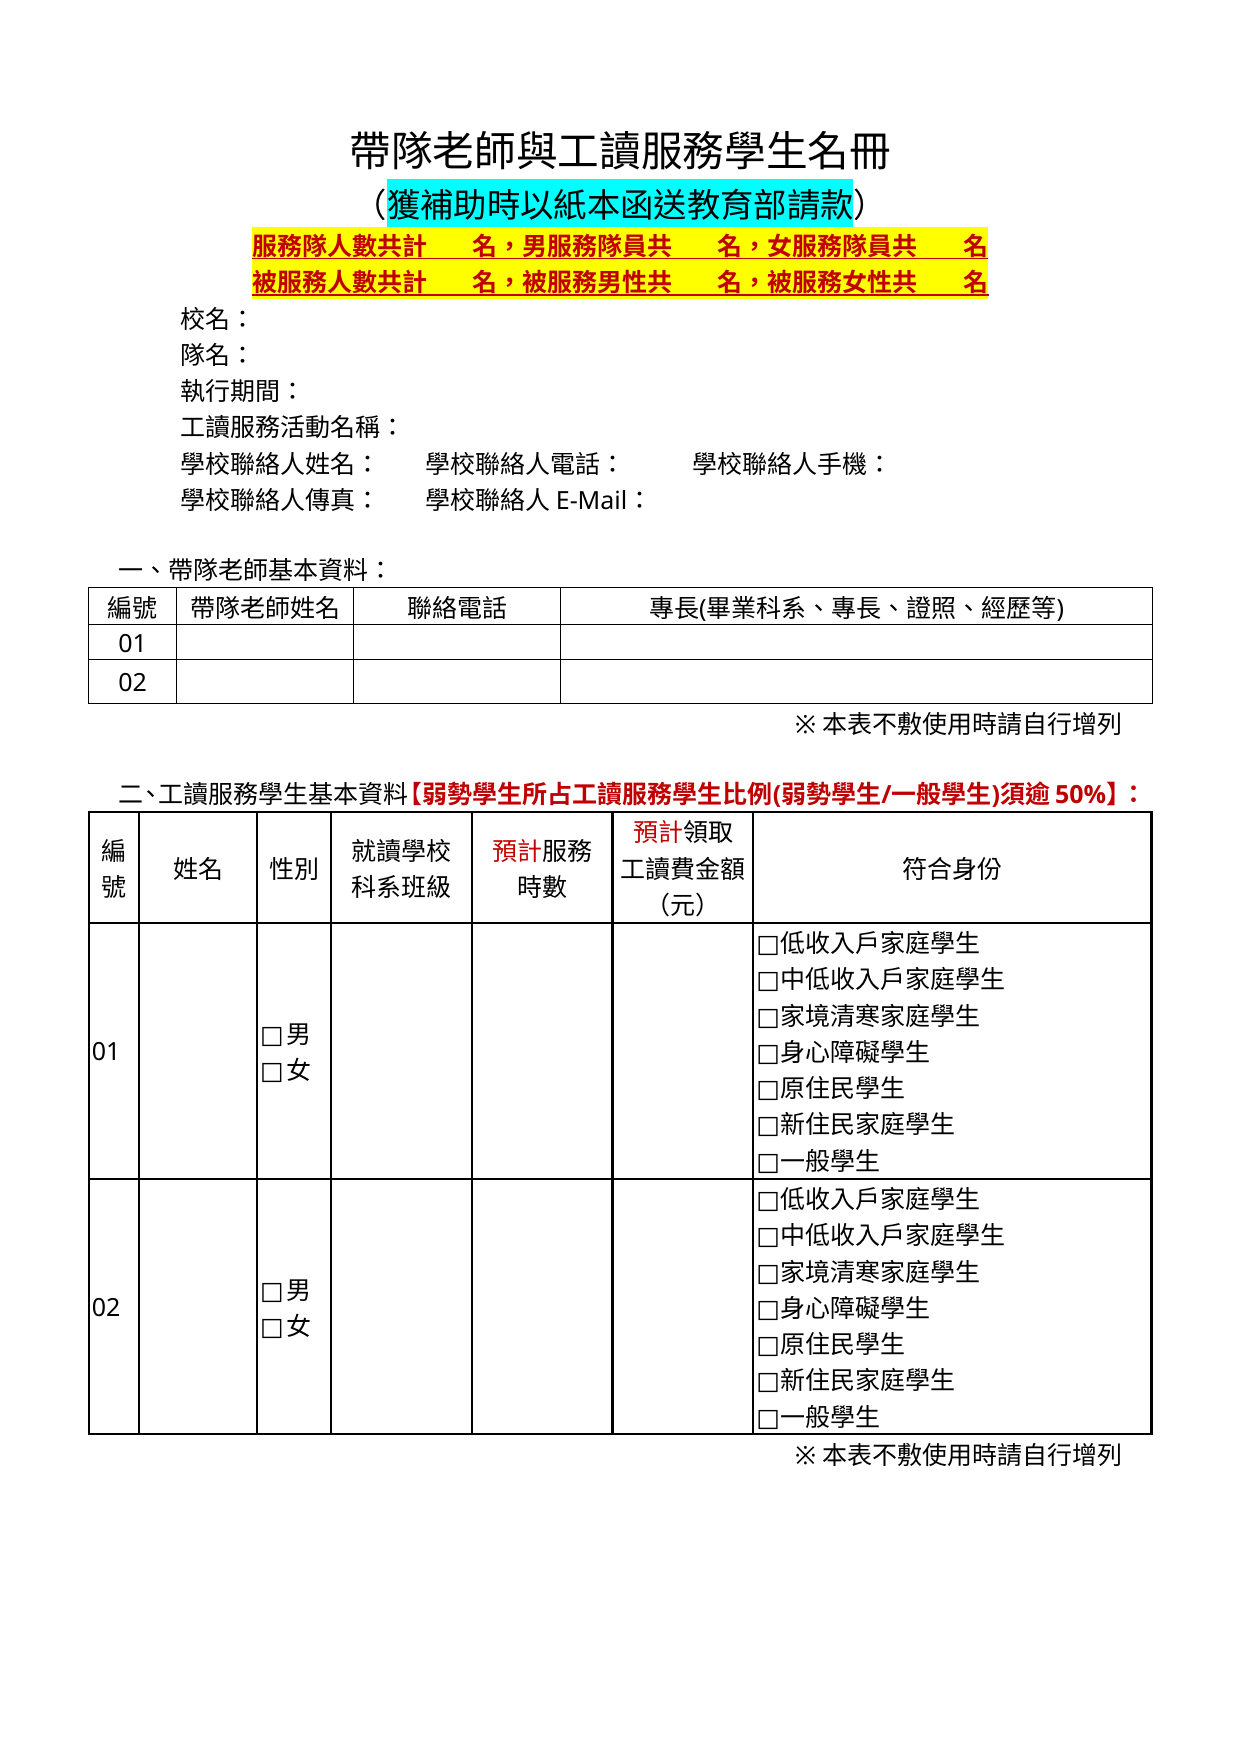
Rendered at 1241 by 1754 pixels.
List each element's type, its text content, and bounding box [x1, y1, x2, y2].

table_cell [177, 625, 353, 659]
text 隊名： [118, 335, 1122, 372]
table_cell [354, 625, 560, 659]
text 一、帶隊老師基本資料： [118, 551, 1122, 587]
table_cell □低收入戶家庭學生 □中低收入戶家庭學生 □家境清寒家庭學生 □身心障礙學生 □原住民學生 □新住民家庭學生 □一般學生 [754, 924, 1150, 1177]
table_cell 02 [89, 660, 176, 703]
table_header 性別 [258, 813, 330, 922]
text （獲補助時以紙本函送教育部請款） [118, 178, 1122, 227]
text 二、工讀服務學生基本資料【弱勢學生所占工讀服務學生比例(弱勢學生/一般學生)須逾50%】： [118, 774, 1146, 811]
text ※ 本表不敷使用時請自行增列 [118, 704, 1122, 740]
table_cell 01 [89, 625, 176, 659]
text 工讀服務活動名稱： [118, 408, 1122, 444]
table_header 編號 [90, 813, 138, 922]
table_header 聯絡電話 [354, 588, 560, 624]
text 帶隊老師與工讀服務學生名冊 [118, 118, 1122, 178]
table_cell [561, 660, 1152, 703]
table_cell [614, 924, 752, 1177]
table_cell 男 女 [258, 1180, 330, 1433]
table_cell 02 [90, 1180, 138, 1433]
table_header 姓名 [140, 813, 256, 922]
text 執行期間： [118, 372, 1122, 408]
table_cell [614, 1180, 752, 1433]
text 服務隊人數共計 名，男服務隊員共 名，女服務隊員共 名 [118, 227, 1122, 263]
table_cell [140, 1180, 256, 1433]
table_cell [140, 924, 256, 1177]
text 學校聯絡人傳真： 學校聯絡人E-Mail： [118, 480, 1122, 517]
text ※ 本表不敷使用時請自行增列 [118, 1435, 1122, 1472]
table_cell [473, 1180, 611, 1433]
table_header 帶隊老師姓名 [177, 588, 353, 624]
table_header 專長(畢業科系、專長、證照、經歷等) [561, 588, 1152, 624]
table_header 編號 [89, 588, 176, 624]
table_cell [354, 660, 560, 703]
table_cell □低收入戶家庭學生 □中低收入戶家庭學生 □家境清寒家庭學生 □身心障礙學生 □原住民學生 □新住民家庭學生 □一般學生 [754, 1180, 1150, 1433]
table_cell 男 女 [258, 924, 330, 1177]
table_header 預計領取 工讀費金額（元） [614, 813, 752, 922]
table_header 符合身份 [754, 813, 1150, 922]
table_cell [473, 924, 611, 1177]
table_cell [332, 1180, 471, 1433]
table_cell [332, 924, 471, 1177]
text 學校聯絡人姓名： 學校聯絡人電話： 學校聯絡人手機： [118, 444, 1122, 480]
text 被服務人數共計 名，被服務男性共 名，被服務女性共 名 [118, 263, 1122, 299]
text 校名： [118, 299, 1122, 335]
table_header 就讀學校 科系班級 [332, 813, 471, 922]
table_cell 01 [90, 924, 138, 1177]
table_cell [561, 625, 1152, 659]
table_cell [177, 660, 353, 703]
table_header 預計服務 時數 [473, 813, 611, 922]
